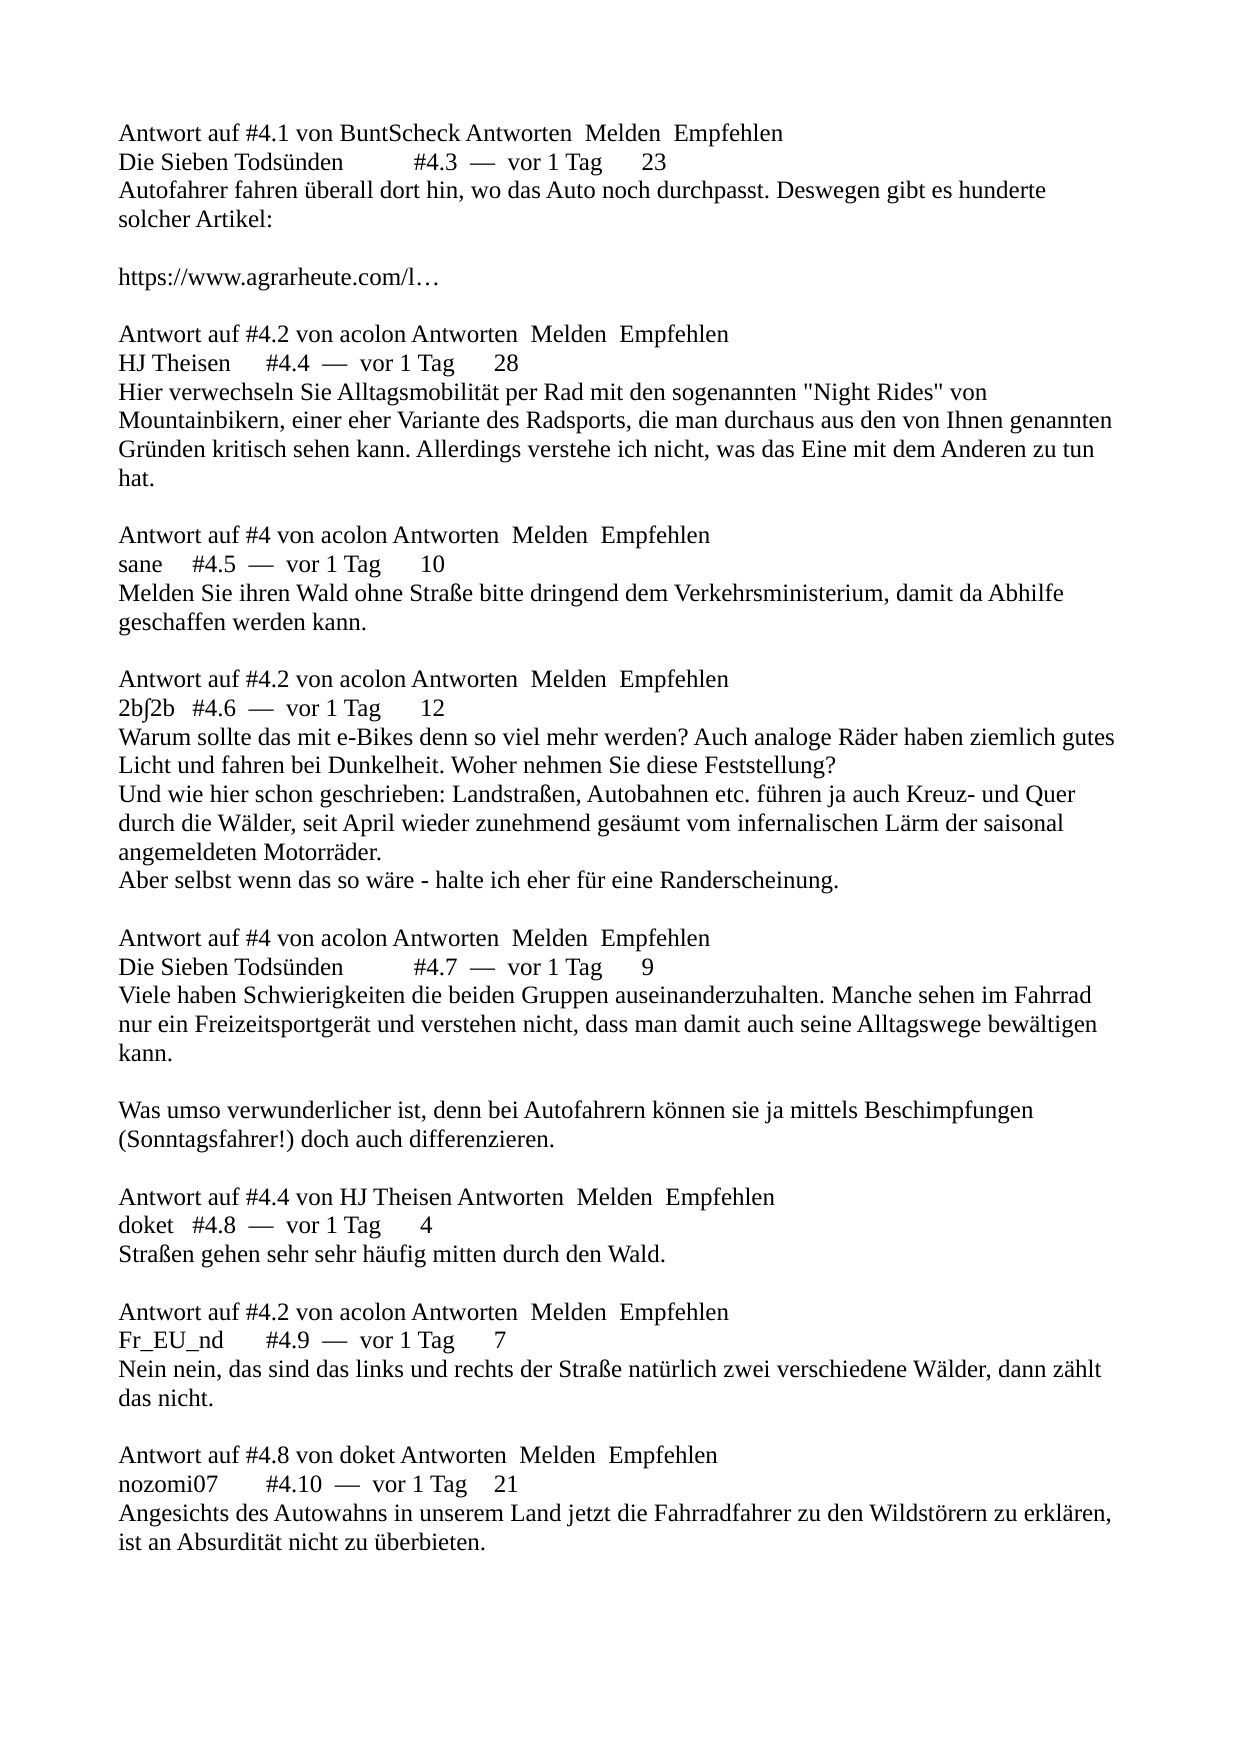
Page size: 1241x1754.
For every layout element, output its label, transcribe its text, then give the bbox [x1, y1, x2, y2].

text Angesichts des Autowahns in unserem Land jetzt die Fahrradfahrer zu den Wildstörern zu erklären, ist an Absurdität nicht zu überbieten. [118, 1498, 1122, 1556]
text Melden Sie ihren Wald ohne Straße bitte dringend dem Verkehrsministerium, damit da Abhilfe geschaffen werden kann. [118, 578, 1122, 636]
text Nein nein, das sind das links und rechts der Straße natürlich zwei verschiedene Wälder, dann zählt das nicht. [118, 1354, 1122, 1412]
text Autofahrer fahren überall dort hin, wo das Auto noch durchpasst. Deswegen gibt es hunderte solcher Artikel: [118, 176, 1122, 233]
text Fr_EU_nd #4.9 — vor 1 Tag 7 [118, 1326, 1122, 1354]
text nozomi07 #4.10 — vor 1 Tag 21 [118, 1469, 1122, 1498]
text doket #4.8 — vor 1 Tag 4 [118, 1211, 1122, 1239]
text Was umso verwunderlicher ist, denn bei Autofahrern können sie ja mittels Beschimpfungen (Sonntagsfahrer!) doch auch differenzieren. [118, 1096, 1122, 1153]
text Antwort auf #4.4 von HJ Theisen Antworten Melden Empfehlen [118, 1182, 1122, 1211]
text Die Sieben Todsünden #4.7 — vor 1 Tag 9 [118, 952, 1122, 981]
text Und wie hier schon geschrieben: Landstraßen, Autobahnen etc. führen ja auch Kreuz- und Quer durch die Wälder, seit April wieder zunehmend gesäumt vom infernalischen Lärm der saisonal angemeldeten Motorräder. [118, 779, 1122, 866]
text Antwort auf #4 von acolon Antworten Melden Empfehlen [118, 923, 1122, 952]
text Antwort auf #4.2 von acolon Antworten Melden Empfehlen [118, 1297, 1122, 1326]
text https://www.agrarheute.com/l… [118, 262, 1122, 291]
text Antwort auf #4.2 von acolon Antworten Melden Empfehlen [118, 319, 1122, 348]
text Straßen gehen sehr sehr häufig mitten durch den Wald. [118, 1239, 1122, 1268]
text 2b∫2b #4.6 — vor 1 Tag 12 [118, 693, 1122, 722]
text HJ Theisen #4.4 — vor 1 Tag 28 [118, 348, 1122, 377]
text Warum sollte das mit e-Bikes denn so viel mehr werden? Auch analoge Räder haben ziemlich gutes Licht und fahren bei Dunkelheit. Woher nehmen Sie diese Feststellung? [118, 722, 1122, 779]
text Die Sieben Todsünden #4.3 — vor 1 Tag 23 [118, 147, 1122, 176]
text Aber selbst wenn das so wäre - halte ich eher für eine Randerscheinung. [118, 866, 1122, 894]
text Antwort auf #4 von acolon Antworten Melden Empfehlen [118, 521, 1122, 549]
text Antwort auf #4.2 von acolon Antworten Melden Empfehlen [118, 664, 1122, 693]
text Antwort auf #4.8 von doket Antworten Melden Empfehlen [118, 1441, 1122, 1469]
text sane #4.5 — vor 1 Tag 10 [118, 549, 1122, 578]
text Hier verwechseln Sie Alltagsmobilität per Rad mit den sogenannten "Night Rides" von Mountainbikern, einer eher Variante des Radsports, die man durchaus aus den von Ihnen genannten Gründen kritisch sehen kann. Allerdings verstehe ich nicht, was das Eine mit dem Anderen zu tun hat. [118, 377, 1122, 492]
text Viele haben Schwierigkeiten die beiden Gruppen auseinanderzuhalten. Manche sehen im Fahrrad nur ein Freizeitsportgerät und verstehen nicht, dass man damit auch seine Alltagswege bewältigen kann. [118, 981, 1122, 1067]
text Antwort auf #4.1 von BuntScheck Antworten Melden Empfehlen [118, 118, 1122, 147]
